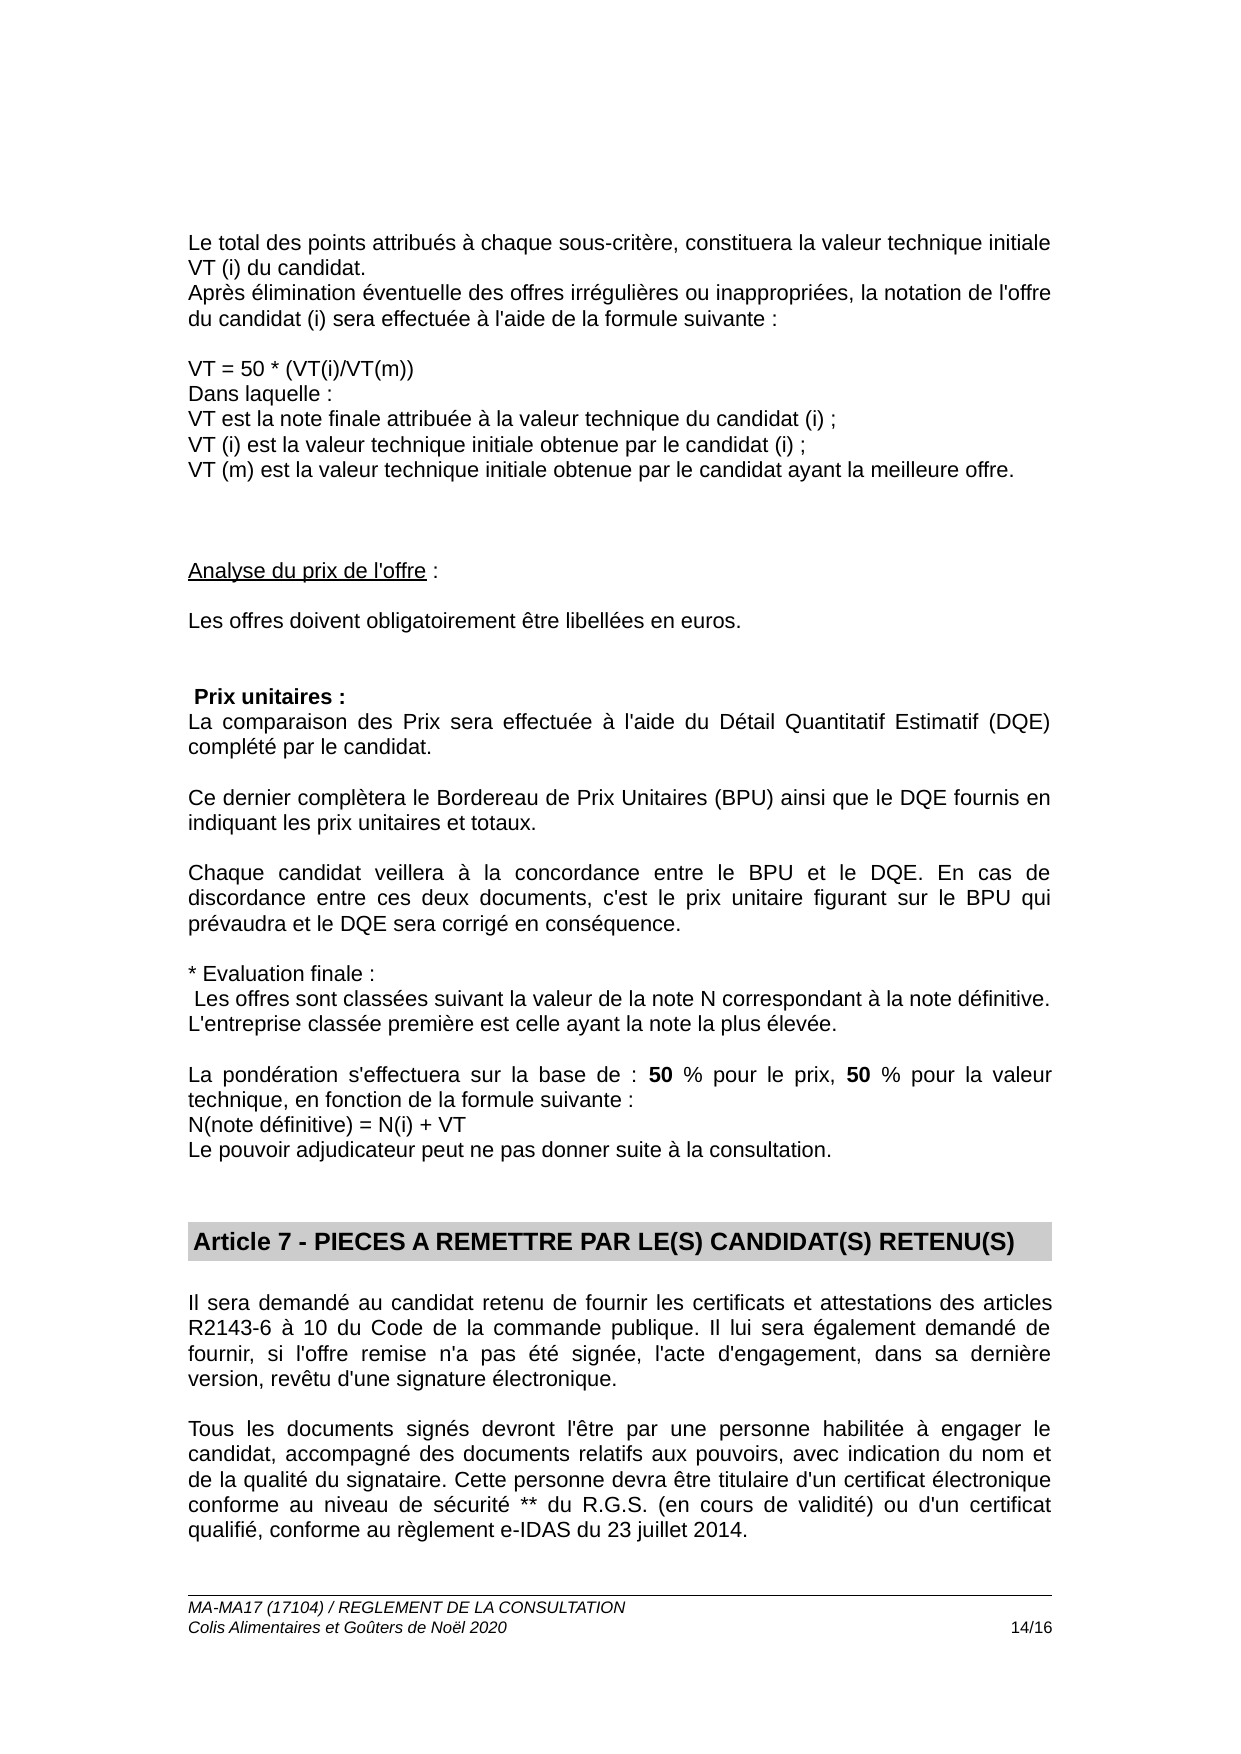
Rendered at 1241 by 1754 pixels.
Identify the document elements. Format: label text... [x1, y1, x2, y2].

text VT (m) est la valeur technique initiale obtenue par le candidat ayant la meilleure offre. [188, 457, 1052, 482]
text Prix unitaires : [188, 683, 1052, 709]
text Après élimination éventuelle des offres irrégulières ou inappropriées, la notation de l'offre du candidat (i) sera effectuée à l'aide de la formule suivante : [188, 280, 1052, 331]
text Le total des points attribués à chaque sous-critère, constituera la valeur technique initiale VT (i) du candidat. [188, 230, 1052, 280]
text La comparaison des Prix sera effectuée à l'aide du Détail Quantitatif Estimatif (DQE) complété par le candidat. [188, 709, 1052, 759]
text La pondération s'effectuera sur la base de : 50 % pour le prix, 50 % pour la valeur technique, en fonction de la formule suivante : [188, 1062, 1052, 1112]
text Ce dernier complètera le Bordereau de Prix Unitaires (BPU) ainsi que le DQE fournis en indiquant les prix unitaires et totaux. [188, 784, 1052, 835]
text Le pouvoir adjudicateur peut ne pas donner suite à la consultation. [188, 1137, 1052, 1162]
text Dans laquelle : [188, 381, 1052, 406]
text * Evaluation finale : [188, 961, 1052, 986]
text VT (i) est la valeur technique initiale obtenue par le candidat (i) ; [188, 431, 1052, 457]
text VT est la note finale attribuée à la valeur technique du candidat (i) ; [188, 406, 1052, 431]
text Il sera demandé au candidat retenu de fournir les certificats et attestations des articles R2143-6 à 10 du Code de la commande publique. Il lui sera également demandé de fournir, si l'offre remise n'a pas été signée, l'acte d'engagement, dans sa dernière version, revêtu d'une signature électronique. [188, 1290, 1052, 1391]
text N(note définitive) = N(i) + VT [188, 1112, 1052, 1137]
subtitle PIECES A REMETTRE PAR LE(S) CANDIDAT(S) RETENU(S) [190, 1224, 1050, 1258]
text Les offres sont classées suivant la valeur de la note N correspondant à la note définitive. L'entreprise classée première est celle ayant la note la plus élevée. [188, 986, 1052, 1036]
text Chaque candidat veillera à la concordance entre le BPU et le DQE. En cas de discordance entre ces deux documents, c'est le prix unitaire figurant sur le BPU qui prévaudra et le DQE sera corrigé en conséquence. [188, 860, 1052, 936]
text VT = 50 * (VT(i)/VT(m)) [188, 356, 1052, 381]
text Les offres doivent obligatoirement être libellées en euros. [188, 608, 1052, 633]
text Tous les documents signés devront l'être par une personne habilitée à engager le candidat, accompagné des documents relatifs aux pouvoirs, avec indication du nom et de la qualité du signataire. Cette personne devra être titulaire d'un certificat électronique conforme au niveau de sécurité ** du R.G.S. (en cours de validité) ou d'un certificat qualifié, conforme au règlement e-IDAS du 23 juillet 2014. [188, 1416, 1052, 1542]
text Analyse du prix de l'offre : [188, 557, 1052, 583]
